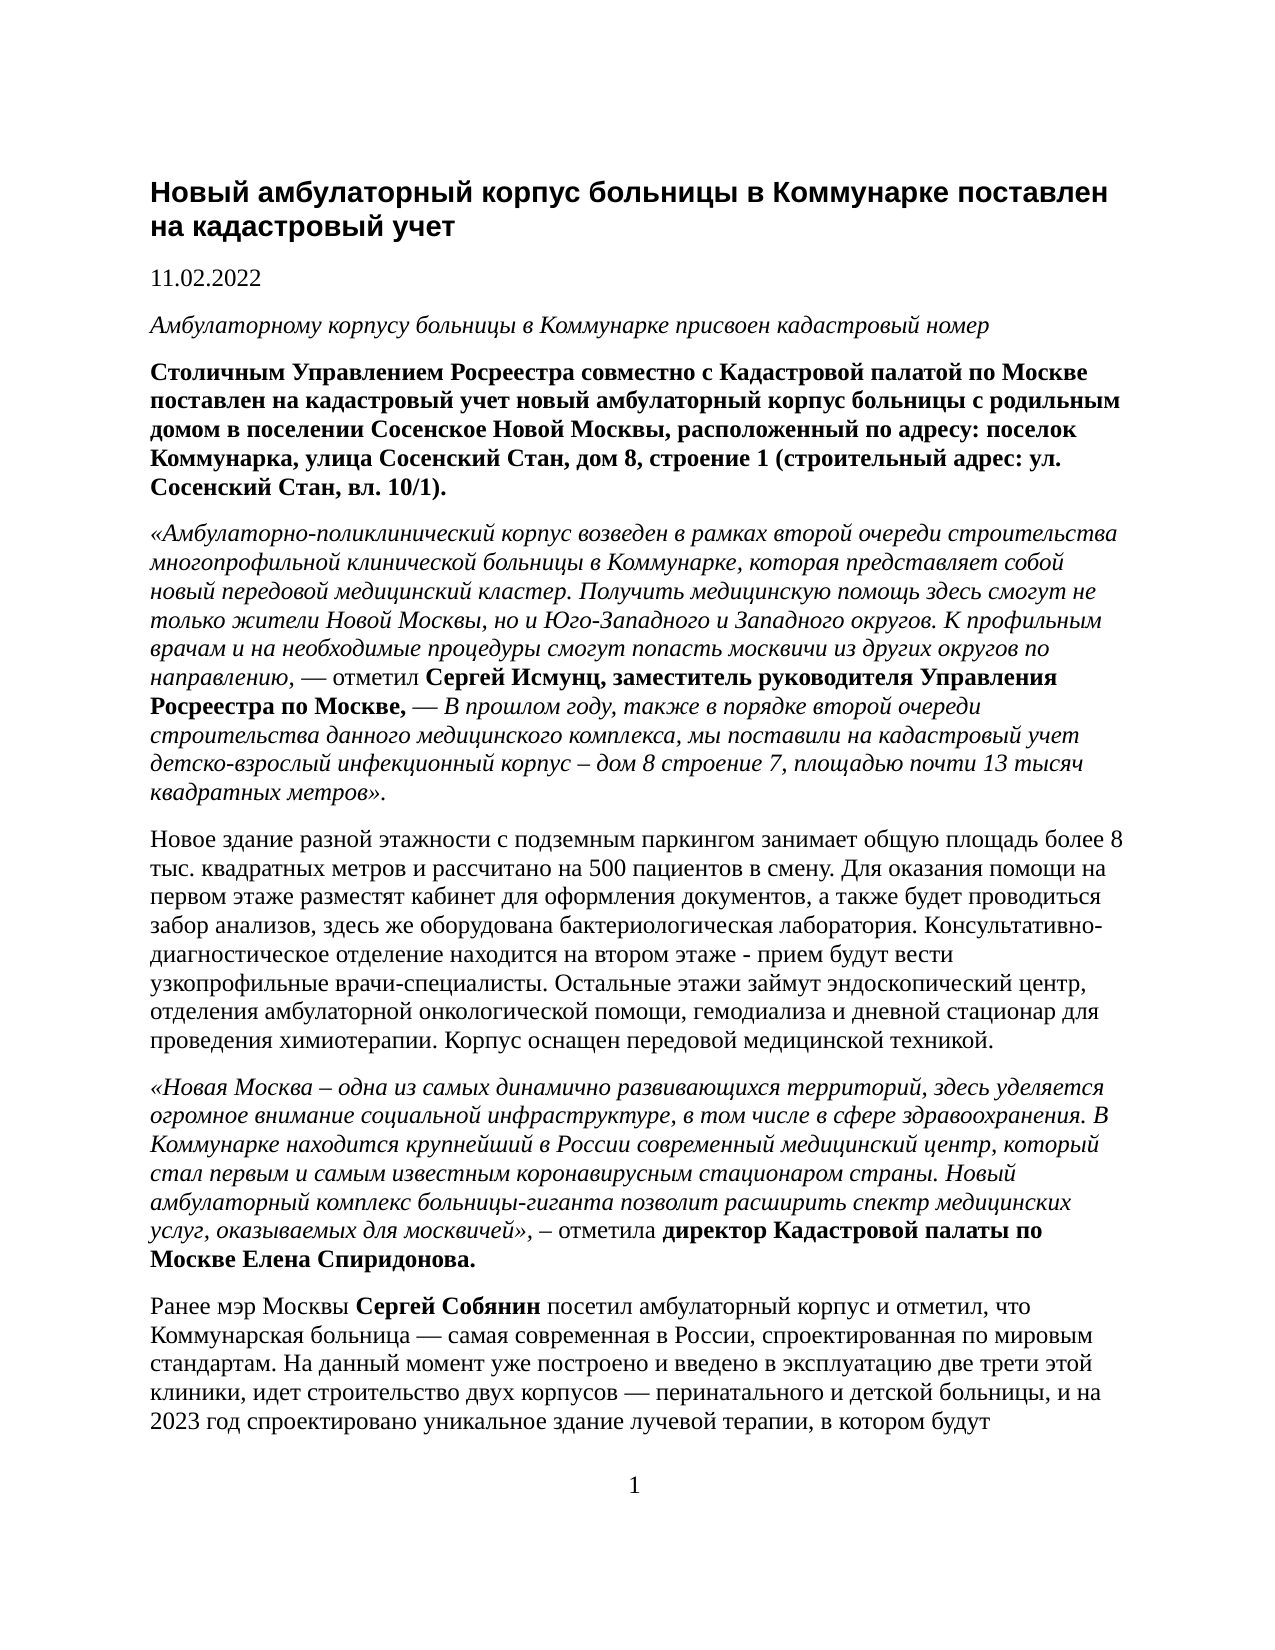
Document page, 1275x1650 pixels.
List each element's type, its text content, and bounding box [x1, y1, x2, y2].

text «Новая Москва – одна из самых динамично развивающихся территорий, здесь уделяется огромное внимание социальной инфраструктуре, в том числе в сфере здравоохранения. В Коммунарке находится крупнейший в России современный медицинский центр, который стал первым и самым известным коронавирусным стационаром страны. Новый амбулаторный комплекс больницы-гиганта позволит расширить спектр медицинских услуг, оказываемых для москвичей», – отметила директор Кадастровой палаты по Москве Елена Спиридонова. [150, 1072, 1125, 1273]
text Столичным Управлением Росреестра совместно с Кадастровой палатой по Москве поставлен на кадастровый учет новый амбулаторный корпус больницы с родильным домом в поселении Сосенское Новой Москвы, расположенный по адресу: поселок Коммунарка, улица Сосенский Стан, дом 8, строение 1 (строительный адрес: ул. Сосенский Стан, вл. 10/1). [150, 357, 1125, 501]
text Ранее мэр Москвы Сергей Собянин посетил амбулаторный корпус и отметил, что Коммунарская больница — самая современная в России, спроектированная по мировым стандартам. На данный момент уже построено и введено в эксплуатацию две трети этой клиники, идет строительство двух корпусов — перинатального и детской больницы, и на 2023 год спроектировано уникальное здание лучевой терапии, в котором будут [150, 1291, 1125, 1435]
text 11.02.2022 [150, 263, 1125, 292]
subtitle Новый амбулаторный корпус больницы в Коммунарке поставлен на кадастровый учет [150, 175, 1125, 242]
text Новое здание разной этажности с подземным паркингом занимает общую площадь более 8 тыс. квадратных метров и рассчитано на 500 пациентов в смену. Для оказания помощи на первом этаже разместят кабинет для оформления документов, а также будет проводиться забор анализов, здесь же оборудована бактериологическая лаборатория. Консультативно-диагностическое отделение находится на втором этаже - прием будут вести узкопрофильные врачи-специалисты. Остальные этажи займут эндоскопический центр, отделения амбулаторной онкологической помощи, гемодиализа и дневной стационар для проведения химиотерапии. Корпус оснащен передовой медицинской техникой. [150, 824, 1125, 1054]
text Амбулаторному корпусу больницы в Коммунарке присвоен кадастровый номер [150, 310, 1125, 339]
text «Амбулаторно-поликлинический корпус возведен в рамках второй очереди строительства многопрофильной клинической больницы в Коммунарке, которая представляет собой новый передовой медицинский кластер. Получить медицинскую помощь здесь смогут не только жители Новой Москвы, но и Юго-Западного и Западного округов. К профильным врачам и на необходимые процедуры смогут попасть москвичи из других округов по направлению, — отметил Сергей Исмунц, заместитель руководителя Управления Росреестра по Москве, — В прошлом году, также в порядке второй очереди строительства данного медицинского комплекса, мы поставили на кадастровый учет детско-взрослый инфекционный корпус – дом 8 строение 7, площадью почти 13 тысяч квадратных метров». [150, 518, 1125, 806]
